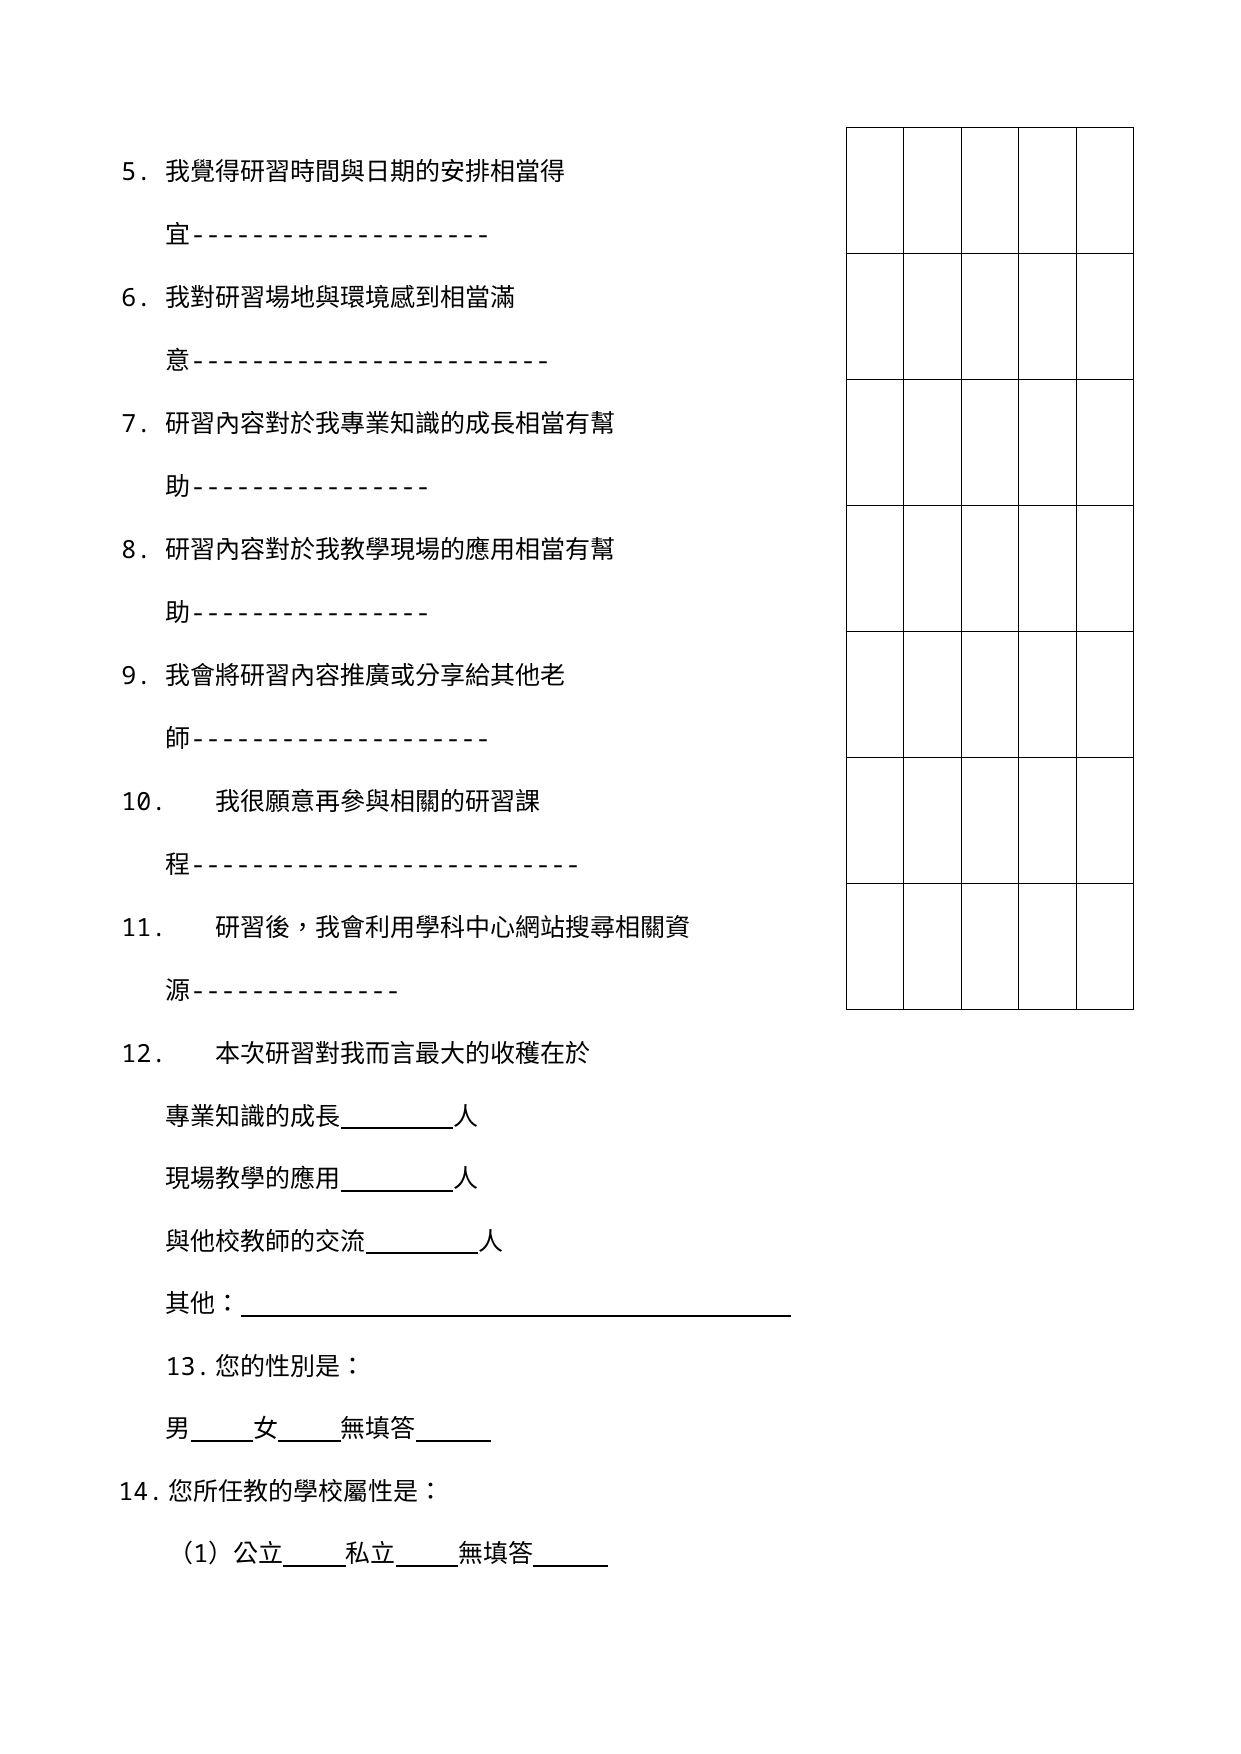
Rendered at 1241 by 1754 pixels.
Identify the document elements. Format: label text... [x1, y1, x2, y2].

table_cell [1019, 128, 1076, 253]
table_cell [1077, 254, 1133, 379]
table_cell [904, 1010, 961, 1448]
table_cell [847, 254, 903, 379]
table_cell [846, 1010, 903, 1448]
table_cell [847, 632, 903, 757]
table_cell [1019, 758, 1076, 883]
table_cell [847, 758, 903, 883]
table_cell [847, 884, 903, 1009]
table_cell [962, 128, 1018, 253]
table_cell 本次研習對我而言最大的收穫在於 專業知識的成長 人 現場教學的應用 人 與他校教師的交流 人 其他： 您的性別是： 男 女 無填答 [118, 1009, 846, 1448]
table_cell [962, 380, 1018, 505]
table_cell [1019, 506, 1076, 631]
table_cell 我覺得研習時間與日期的安排相當得宜-------------------- [118, 127, 846, 253]
table_cell [1077, 884, 1133, 1009]
table_cell [1077, 632, 1133, 757]
table_cell 我對研習場地與環境感到相當滿意------------------------ [118, 253, 846, 379]
table_cell [1019, 380, 1076, 505]
table_cell [1019, 884, 1076, 1009]
text 14. 您所任教的學校屬性是： [118, 1448, 1122, 1510]
table_cell [962, 758, 1018, 883]
table_cell [904, 506, 961, 631]
table_cell [962, 632, 1018, 757]
table_cell [1077, 506, 1133, 631]
table_cell [904, 128, 961, 253]
table_cell [962, 506, 1018, 631]
table_cell 研習後，我會利用學科中心網站搜尋相關資源-------------- [118, 883, 846, 1009]
table_cell [1077, 758, 1133, 883]
table_cell [962, 254, 1018, 379]
table_cell [1077, 128, 1133, 253]
text （1）公立 私立 無填答 [168, 1510, 1122, 1573]
table_cell [962, 884, 1018, 1009]
table_cell 我會將研習內容推廣或分享給其他老師-------------------- [118, 631, 846, 757]
table_cell 我很願意再參與相關的研習課程-------------------------- [118, 757, 846, 883]
table_cell [1076, 1010, 1133, 1448]
table_cell [1077, 380, 1133, 505]
table_cell [1019, 1010, 1076, 1448]
table_cell [961, 1010, 1018, 1448]
table_cell [904, 884, 961, 1009]
table_cell 研習內容對於我專業知識的成長相當有幫助---------------- [118, 379, 846, 505]
table_cell [847, 380, 903, 505]
table_cell [904, 254, 961, 379]
table_cell [904, 758, 961, 883]
table_cell [904, 632, 961, 757]
table_cell [847, 506, 903, 631]
table_cell [1019, 254, 1076, 379]
table_cell [904, 380, 961, 505]
table_cell [1019, 632, 1076, 757]
table_cell [847, 128, 903, 253]
table_cell 研習內容對於我教學現場的應用相當有幫助---------------- [118, 505, 846, 631]
